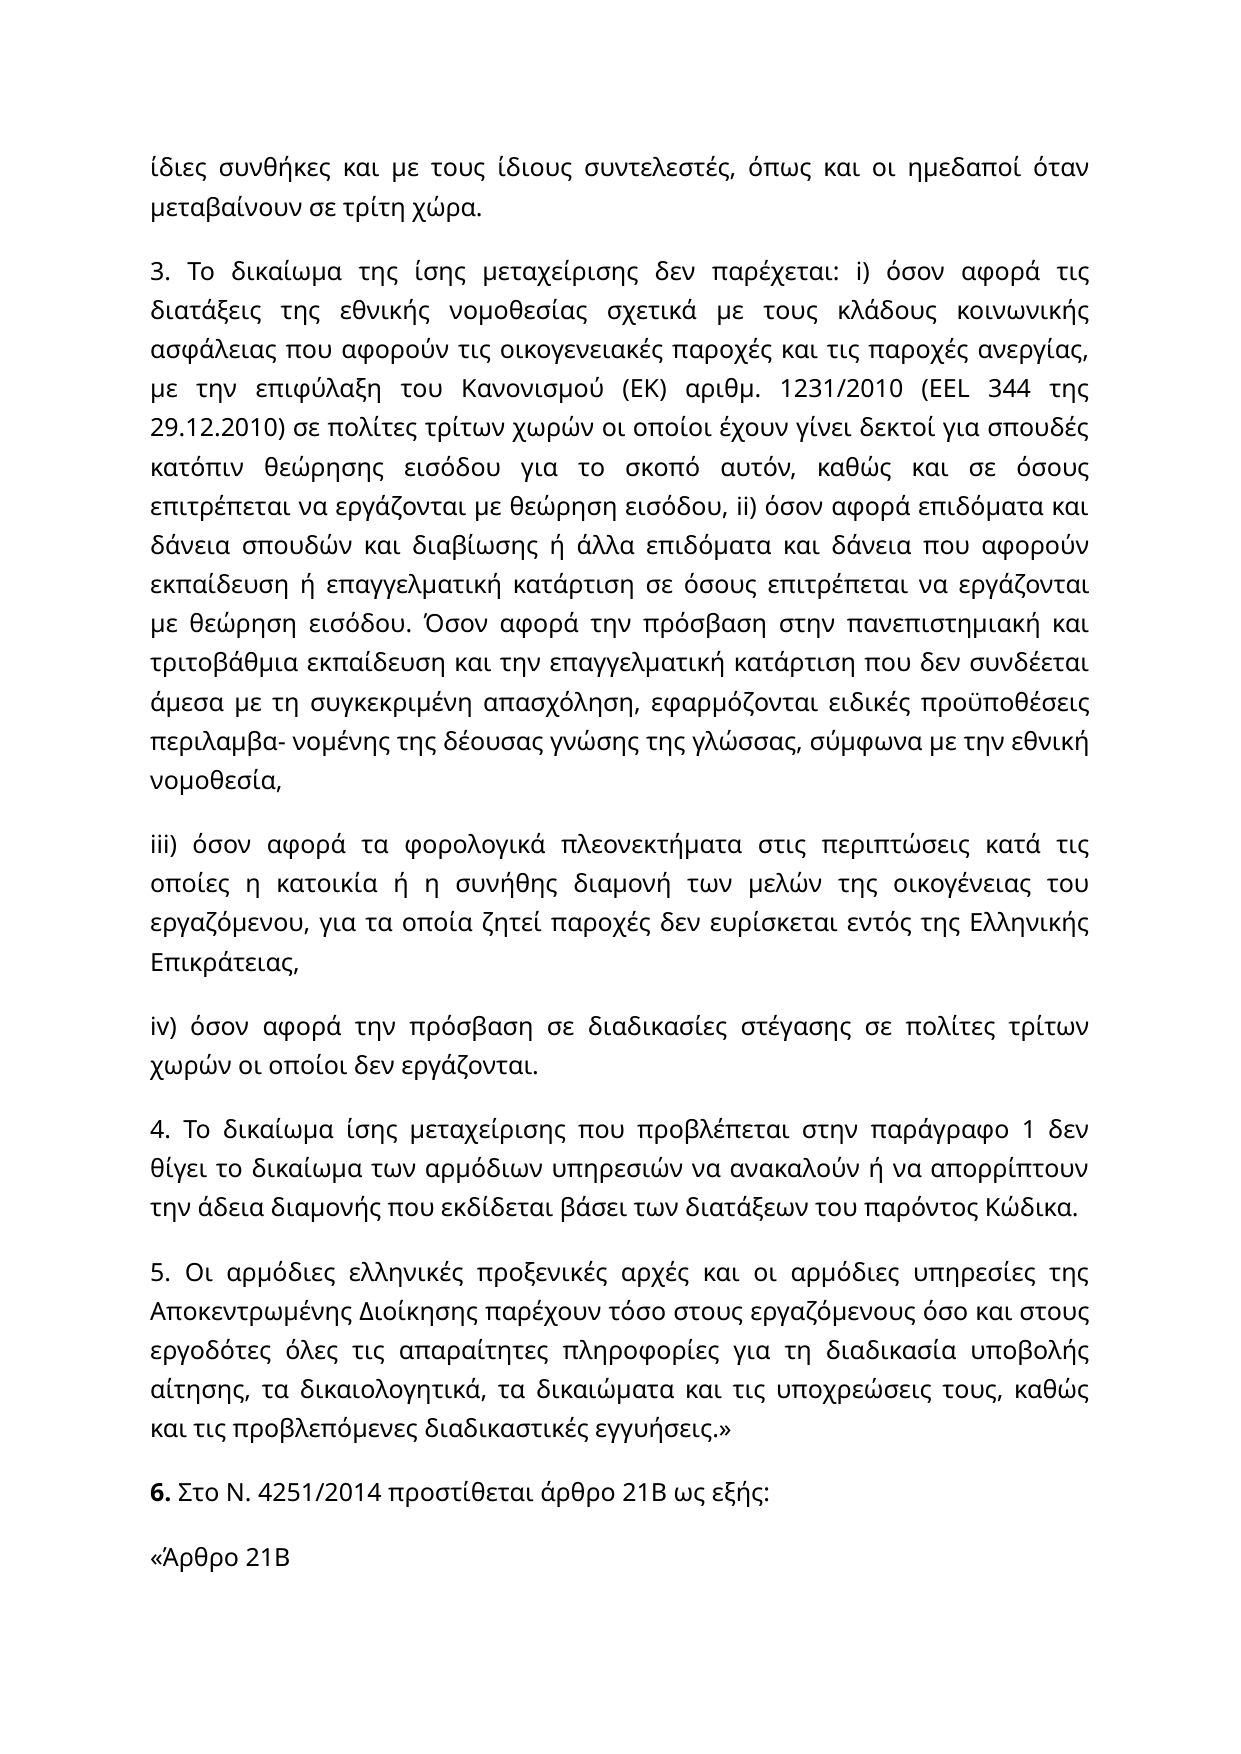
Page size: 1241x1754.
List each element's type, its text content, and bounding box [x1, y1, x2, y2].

text iii) όσον αφορά τα φορολογικά πλεονεκτήματα στις περιπτώσεις κατά τις οποίες η κατοικία ή η συνήθης διαμονή των μελών της οικογένειας του εργαζόμενου, για τα οποία ζητεί παροχές δεν ευρίσκεται εντός της Ελληνικής Επικράτειας, [150, 827, 1090, 978]
text ίδιες συνθήκες και με τους ίδιους συντελεστές, όπως και οι ημεδαποί όταν μεταβαίνουν σε τρίτη χώρα. [150, 150, 1090, 223]
text iv) όσον αφορά την πρόσβαση σε διαδικασίες στέγασης σε πολίτες τρίτων χωρών οι οποίοι δεν εργάζονται. [150, 1008, 1090, 1082]
text 3. Το δικαίωμα της ίσης μεταχείρισης δεν παρέχεται: i) όσον αφορά τις διατάξεις της εθνικής νομοθεσίας σχετικά με τους κλάδους κοινωνικής ασφάλειας που αφορούν τις οικογενειακές παροχές και τις παροχές ανεργίας, με την επιφύλαξη του Κανονισμού (ΕΚ) αριθμ. 1231/2010 (EEL 344 της 29.12.2010) σε πολίτες τρίτων χωρών οι οποίοι έχουν γίνει δεκτοί για σπουδές κατόπιν θεώρησης εισόδου για το σκοπό αυτόν, καθώς και σε όσους επιτρέπεται να εργάζονται με θεώρηση εισόδου, ii) όσον αφορά επιδόματα και δάνεια σπουδών και διαβίωσης ή άλλα επιδόματα και δάνεια που αφορούν εκπαίδευση ή επαγγελματική κατάρτιση σε όσους επιτρέπεται να εργάζονται με θεώρηση εισόδου. Όσον αφορά την πρόσβαση στην πανεπιστημιακή και τριτοβάθμια εκπαίδευση και την επαγγελματική κατάρτιση που δεν συνδέεται άμεσα με τη συγκεκριμένη απασχόληση, εφαρμόζονται ειδικές προϋποθέσεις περιλαμβα- νομένης της δέουσας γνώσης της γλώσσας, σύμφωνα με την εθνική νομοθεσία, [150, 253, 1090, 797]
text «Άρθρο 21Β [150, 1539, 1090, 1573]
text 6. Στο Ν. 4251/2014 προστίθεται άρθρο 21Β ως εξής: [150, 1475, 1090, 1509]
text 4. Το δικαίωμα ίσης μεταχείρισης που προβλέπεται στην παράγραφο 1 δεν θίγει το δικαίωμα των αρμόδιων υπηρεσιών να ανακαλούν ή να απορρίπτουν την άδεια διαμονής που εκδίδεται βάσει των διατάξεων του παρόντος Κώδικα. [150, 1112, 1090, 1224]
text 5. Οι αρμόδιες ελληνικές προξενικές αρχές και οι αρμόδιες υπηρεσίες της Αποκεντρωμένης Διοίκησης παρέχουν τόσο στους εργαζόμενους όσο και στους εργοδότες όλες τις απαραίτητες πληροφορίες για τη διαδικασία υποβολής αίτησης, τα δικαιολογητικά, τα δικαιώματα και τις υποχρεώσεις τους, καθώς και τις προβλεπόμενες διαδικαστικές εγγυήσεις.» [150, 1254, 1090, 1445]
